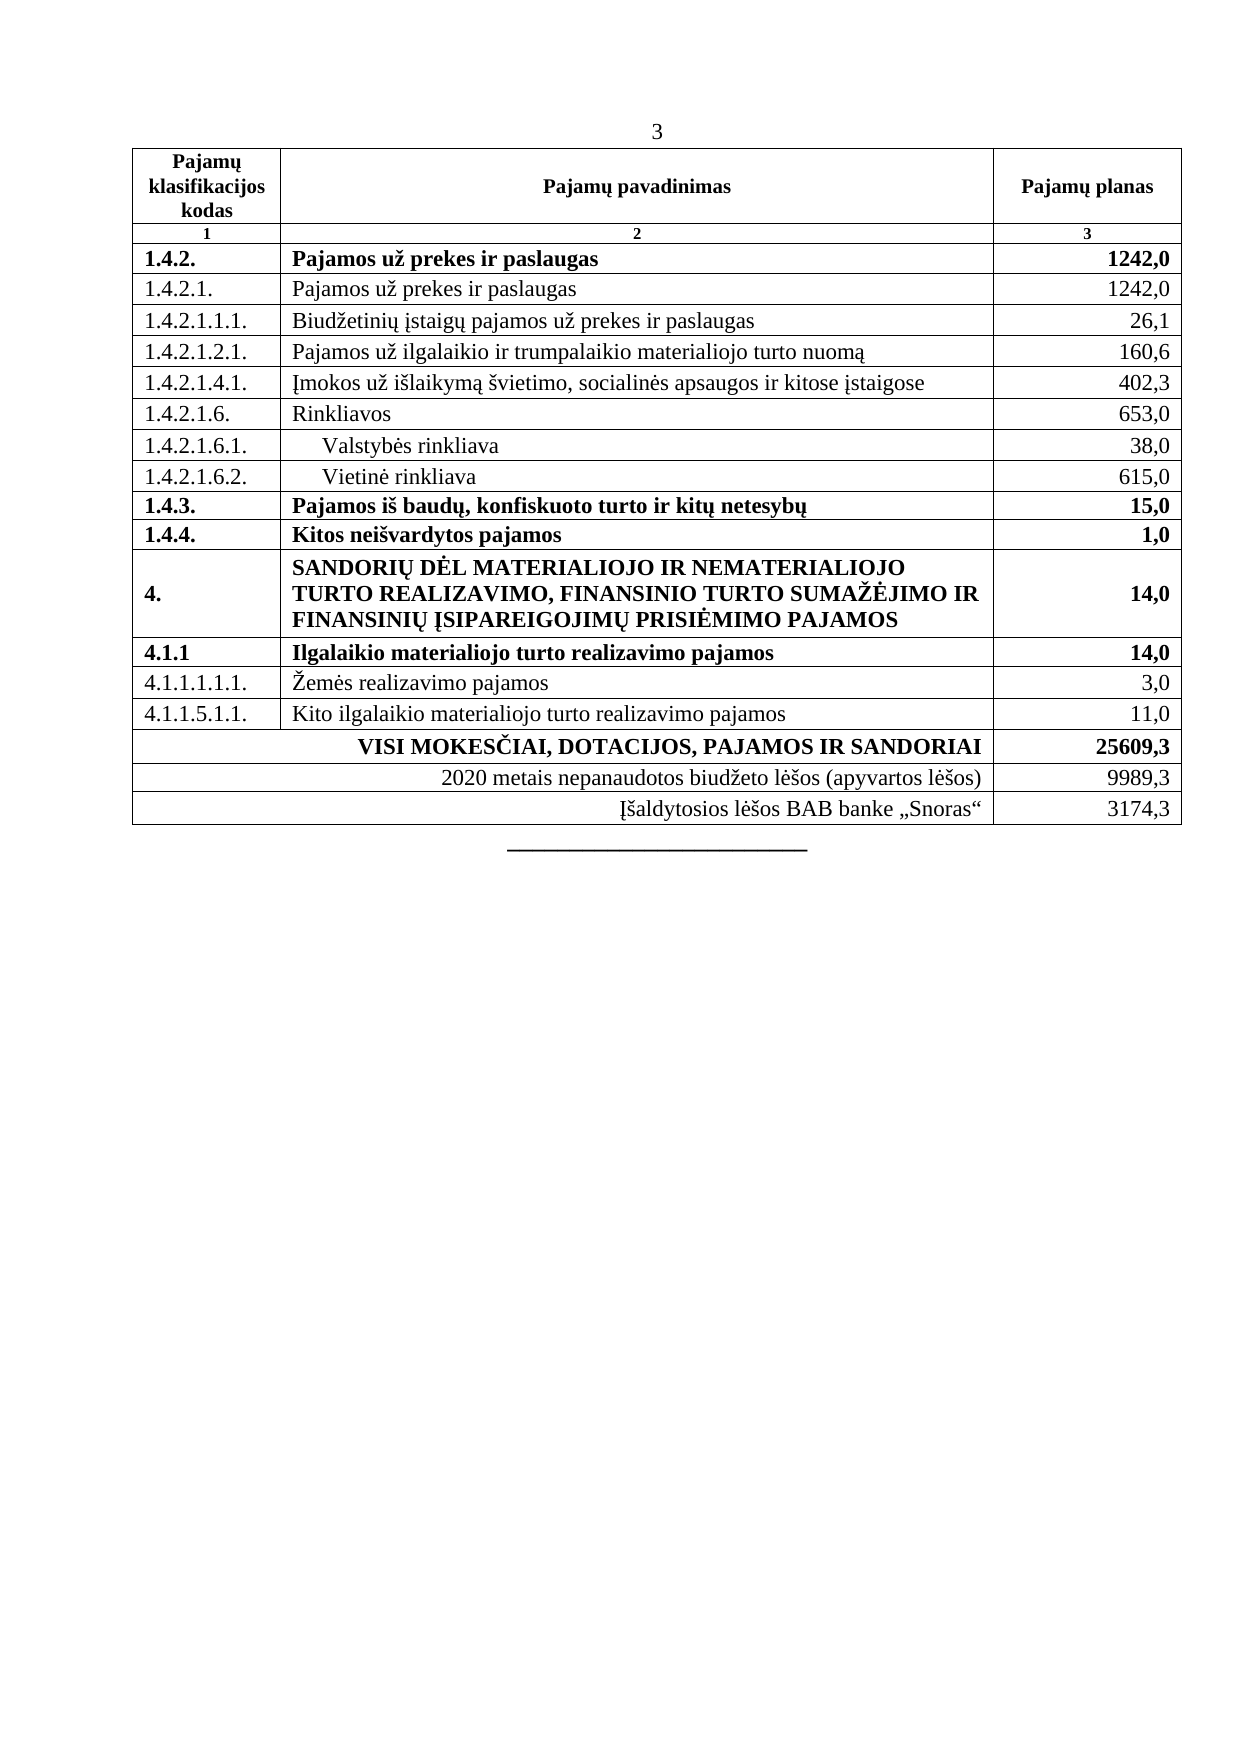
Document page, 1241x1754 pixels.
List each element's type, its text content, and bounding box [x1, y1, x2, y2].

text ________________________ [133, 825, 1181, 854]
table_cell 3174,3 [994, 792, 1181, 824]
table_cell 1.4.2.1.4.1. [133, 367, 280, 397]
table_cell 160,6 [994, 336, 1181, 366]
table_cell 615,0 [994, 461, 1181, 491]
table_cell 3,0 [994, 667, 1181, 697]
table_cell VISI MOKESČIAI, DOTACIJOS, PAJAMOS IR SANDORIAI [133, 730, 993, 763]
table_cell Žemės realizavimo pajamos [281, 667, 993, 697]
table_cell 9989,3 [994, 764, 1181, 791]
table_cell Pajamos už prekes ir paslaugas [281, 244, 993, 272]
table_cell 402,3 [994, 367, 1181, 397]
table_cell SANDORIŲ DĖL MATERIALIOJO IR NEMATERIALIOJO TURTO REALIZAVIMO, FINANSINIO TURTO SUMAŽĖJIMO IR FINANSINIŲ ĮSIPAREIGOJIMŲ PRISIĖMIMO PAJAMOS [281, 550, 993, 637]
table_cell 4.1.1.1.1.1. [133, 667, 280, 697]
table_cell Kitos neišvardytos pajamos [281, 520, 993, 549]
table_cell 653,0 [994, 399, 1181, 429]
table_cell 1242,0 [994, 274, 1181, 304]
table_cell Vietinė rinkliava [281, 461, 993, 491]
table_cell 1.4.2.1.6. [133, 399, 280, 429]
table_cell 15,0 [994, 492, 1181, 519]
table_cell Rinkliavos [281, 399, 993, 429]
table_header Pajamų klasifikacijos kodas [133, 149, 280, 223]
table_cell Biudžetinių įstaigų pajamos už prekes ir paslaugas [281, 305, 993, 335]
table_cell Įmokos už išlaikymą švietimo, socialinės apsaugos ir kitose įstaigose [281, 367, 993, 397]
table_cell Pajamos už ilgalaikio ir trumpalaikio materialiojo turto nuomą [281, 336, 993, 366]
table_cell 26,1 [994, 305, 1181, 335]
table_cell 1242,0 [994, 244, 1181, 272]
table_cell 1.4.2.1.1.1. [133, 305, 280, 335]
table_cell 1.4.4. [133, 520, 280, 549]
table_cell 38,0 [994, 430, 1181, 460]
table_cell Kito ilgalaikio materialiojo turto realizavimo pajamos [281, 699, 993, 729]
table_cell 1.4.2.1.6.2. [133, 461, 280, 491]
table_cell 4.1.1.5.1.1. [133, 699, 280, 729]
table_cell 1.4.2.1.6.1. [133, 430, 280, 460]
table_cell Įšaldytosios lėšos BAB banke „Snoras“ [133, 792, 993, 824]
table_cell 25609,3 [994, 730, 1181, 763]
table_cell Pajamos už prekes ir paslaugas [281, 274, 993, 304]
table_cell 2 [281, 224, 993, 243]
table_cell 2020 metais nepanaudotos biudžeto lėšos (apyvartos lėšos) [133, 764, 993, 791]
table_cell 1 [133, 224, 280, 243]
table_header Pajamų pavadinimas [281, 149, 993, 223]
table_cell 14,0 [994, 638, 1181, 666]
table_cell 1,0 [994, 520, 1181, 549]
table_cell Pajamos iš baudų, konfiskuoto turto ir kitų netesybų [281, 492, 993, 519]
table_cell 4. [133, 550, 280, 637]
table_cell 3 [994, 224, 1181, 243]
table_cell 1.4.2. [133, 244, 280, 272]
table_cell 14,0 [994, 550, 1181, 637]
table_cell 1.4.3. [133, 492, 280, 519]
table_cell 11,0 [994, 699, 1181, 729]
table_cell 4.1.1 [133, 638, 280, 666]
table_cell 1.4.2.1. [133, 274, 280, 304]
table_cell Valstybės rinkliava [281, 430, 993, 460]
table_header Pajamų planas [994, 149, 1181, 223]
table_cell 1.4.2.1.2.1. [133, 336, 280, 366]
table_cell Ilgalaikio materialiojo turto realizavimo pajamos [281, 638, 993, 666]
